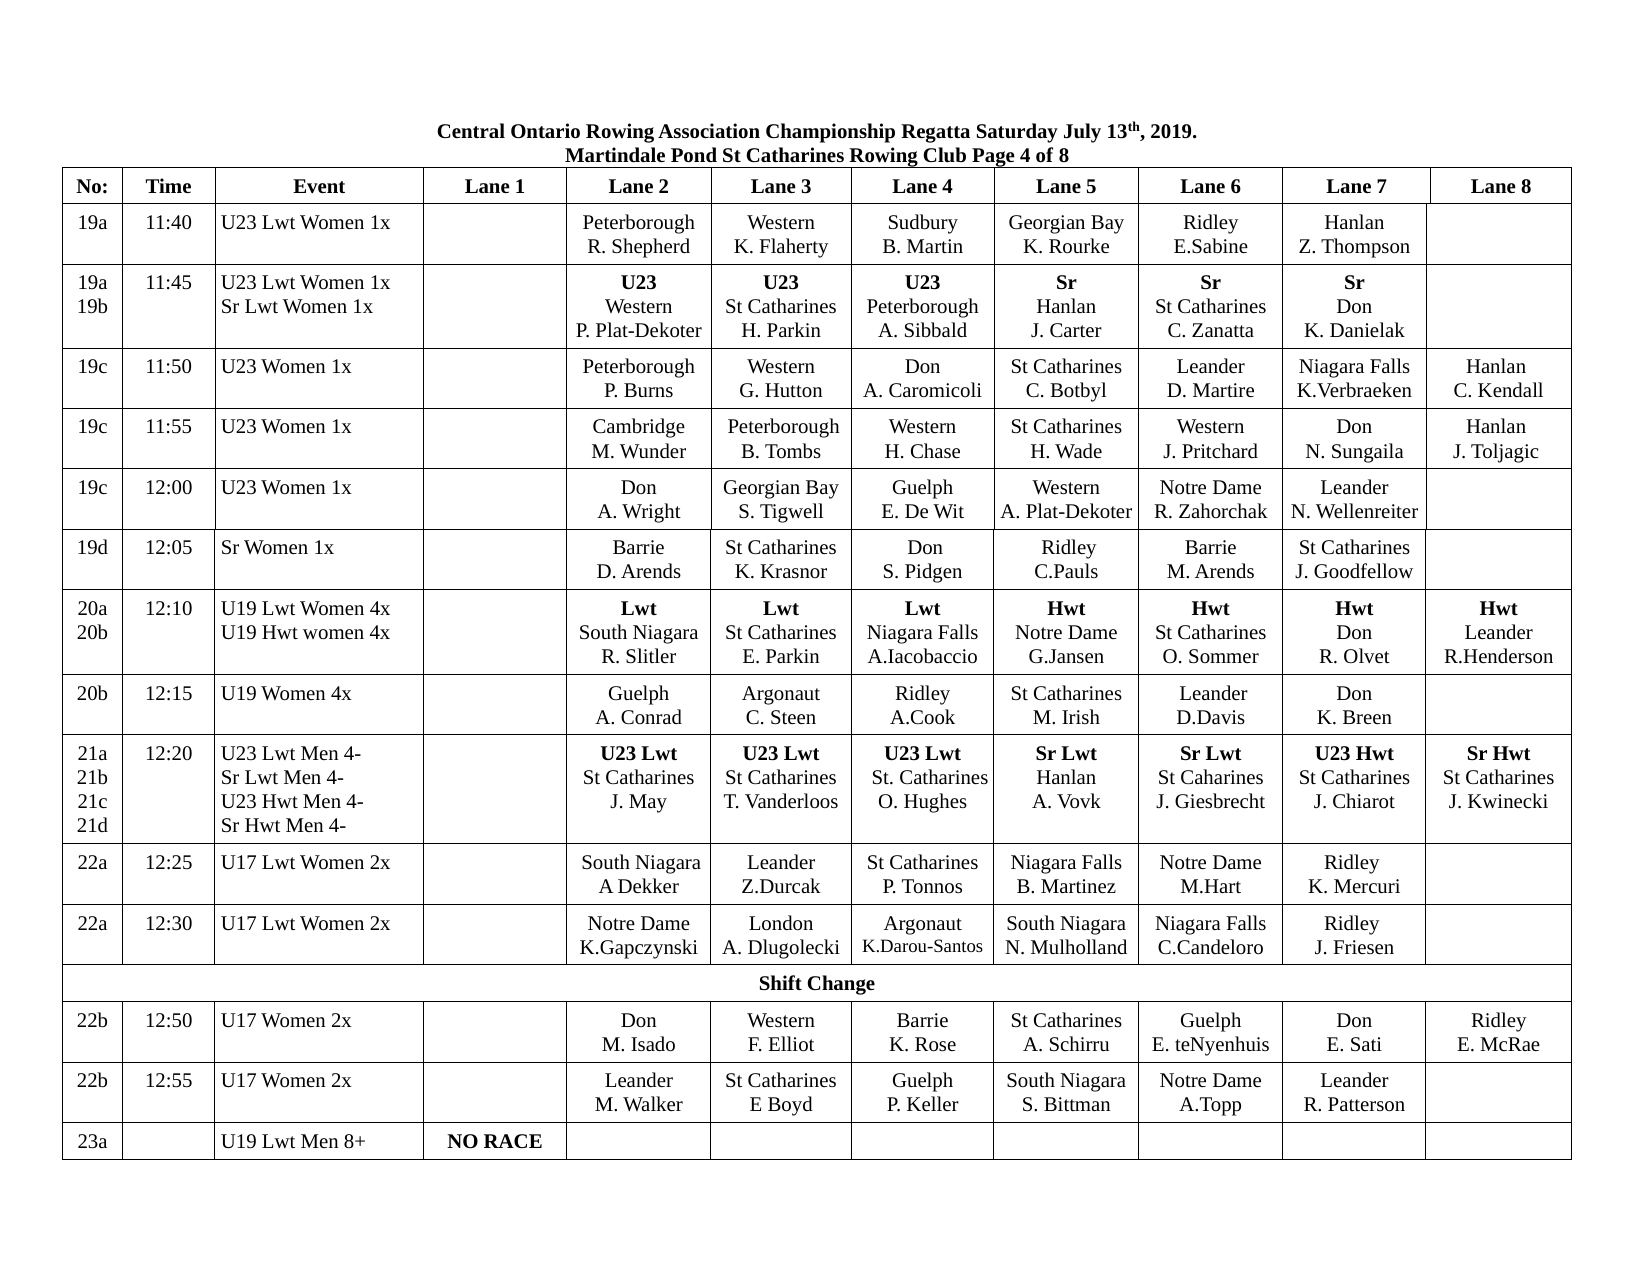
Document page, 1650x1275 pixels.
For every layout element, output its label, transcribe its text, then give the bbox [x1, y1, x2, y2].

table_cell Sudbury B. Martin [852, 204, 994, 264]
table_cell Sr St Catharines C. Zanatta [1139, 265, 1282, 348]
table_cell [1427, 265, 1571, 348]
table_cell Leander R. Patterson [1283, 1063, 1425, 1122]
table_cell U17 Women 2x [215, 1063, 423, 1122]
table_cell Peterborough P. Burns [567, 349, 711, 408]
table_cell Leander Z.Durcak [711, 844, 851, 904]
table_cell [994, 1123, 1138, 1159]
table_cell Leander D.Davis [1139, 675, 1282, 734]
table_cell [1427, 204, 1571, 264]
table_cell Georgian Bay S. Tigwell [712, 469, 851, 528]
table_cell U19 Women 4x [215, 675, 423, 734]
table_cell Don N. Sungaila [1283, 409, 1426, 468]
table_cell Lwt Niagara Falls A.Iacobaccio [852, 590, 993, 674]
table_cell [1426, 530, 1571, 589]
table_cell Peterborough B. Tombs [712, 409, 851, 468]
table_cell U23 Lwt Women 1x [216, 204, 423, 264]
table_cell [123, 1123, 214, 1159]
table_cell U23 Women 1x [216, 469, 423, 528]
table_cell Hanlan C. Kendall [1427, 349, 1571, 408]
table_cell Leander M. Walker [567, 1063, 710, 1122]
table_cell 11:50 [123, 349, 215, 408]
table_cell U23 Peterborough A. Sibbald [852, 265, 994, 348]
table_cell St Catharines J. Goodfellow [1283, 530, 1425, 589]
table_cell Notre Dame K.Gapczynski [567, 905, 710, 964]
text Central Ontario Rowing Association Championship Regatta Saturday July 13th, 2019. [62, 119, 1571, 143]
table_cell 11:45 [123, 265, 215, 348]
table_header Lane 8 [1431, 168, 1571, 203]
table_cell [1426, 1123, 1571, 1159]
table_cell Notre Dame R. Zahorchak [1139, 469, 1282, 528]
table_cell [1426, 1063, 1571, 1122]
table_cell U23 St Catharines H. Parkin [712, 265, 851, 348]
table_cell U23 Lwt Men 4- Sr Lwt Men 4- U23 Hwt Men 4- Sr Hwt Men 4- [215, 735, 423, 843]
table_cell [1426, 675, 1571, 734]
table_header Lane 3 [712, 168, 851, 203]
table_cell Peterborough R. Shepherd [567, 204, 711, 264]
table_cell Don M. Isado [567, 1002, 710, 1062]
table_cell 22b [63, 1063, 122, 1122]
table_header Event [216, 168, 423, 203]
table_cell Leander N. Wellenreiter [1283, 469, 1426, 528]
table_cell Sr Lwt St Caharines J. Giesbrecht [1139, 735, 1282, 843]
table_cell [424, 409, 566, 468]
table_cell [424, 735, 566, 843]
table_cell Guelph E. teNyenhuis [1139, 1002, 1282, 1062]
table_cell [424, 905, 566, 964]
table_cell Hwt Don R. Olvet [1283, 590, 1425, 674]
table_cell Western J. Pritchard [1139, 409, 1282, 468]
table_cell U23 Women 1x [216, 409, 423, 468]
table_cell 11:40 [123, 204, 215, 264]
table_cell St Catharines P. Tonnos [852, 844, 993, 904]
table_cell 22a [63, 844, 122, 904]
table_cell [424, 1063, 566, 1122]
table_cell Don A. Wright [567, 469, 711, 528]
table_cell South Niagara A Dekker [567, 844, 710, 904]
table_cell 19c [63, 469, 122, 528]
table_cell 20a 20b [63, 590, 122, 674]
table_header Lane 2 [567, 168, 711, 203]
table_cell [424, 844, 566, 904]
table_cell 22a [63, 905, 122, 964]
table_cell Niagara Falls C.Candeloro [1139, 905, 1282, 964]
table_cell 12:30 [123, 905, 214, 964]
table_cell U19 Lwt Women 4x U19 Hwt women 4x [215, 590, 423, 674]
table_cell St Catharines C. Botbyl [995, 349, 1138, 408]
table_cell Ridley C.Pauls [994, 530, 1138, 589]
table_cell 11:55 [123, 409, 215, 468]
table_cell Lwt South Niagara R. Slitler [567, 590, 710, 674]
table_cell U23 Lwt St. Catharines O. Hughes [852, 735, 993, 843]
table_cell Guelph P. Keller [852, 1063, 993, 1122]
table_cell 20b [63, 675, 122, 734]
table_cell Sr Hanlan J. Carter [995, 265, 1138, 348]
table_cell U23 Lwt St Catharines T. Vanderloos [711, 735, 851, 843]
table_cell [1139, 1123, 1282, 1159]
table_cell Argonaut C. Steen [711, 675, 851, 734]
table_cell U17 Lwt Women 2x [215, 844, 423, 904]
table_cell Sr Lwt Hanlan A. Vovk [994, 735, 1138, 843]
table_cell London A. Dlugolecki [711, 905, 851, 964]
table_cell [424, 469, 566, 528]
table_cell [424, 265, 566, 348]
table_cell 12:25 [123, 844, 214, 904]
table_cell Argonaut K.Darou-Santos [852, 905, 993, 964]
text Martindale Pond St Catharines Rowing Club Page 4 of 8 [62, 143, 1571, 167]
table_header No: [63, 168, 122, 203]
table_cell 12:10 [123, 590, 214, 674]
table_cell [424, 349, 566, 408]
table_cell U19 Lwt Men 8+ [215, 1123, 423, 1159]
table_cell U17 Women 2x [215, 1002, 423, 1062]
table_cell Don A. Caromicoli [852, 349, 994, 408]
table_cell [424, 1002, 566, 1062]
table_cell Ridley A.Cook [852, 675, 993, 734]
table_cell 23a [63, 1123, 122, 1159]
table_cell [424, 204, 566, 264]
table_cell Shift Change [63, 965, 1571, 1001]
table_cell St Catharines H. Wade [995, 409, 1138, 468]
table_cell South Niagara N. Mulholland [994, 905, 1138, 964]
table_cell Ridley J. Friesen [1283, 905, 1425, 964]
table_cell 19a [63, 204, 122, 264]
table_cell St Catharines E Boyd [711, 1063, 851, 1122]
table_cell 22b [63, 1002, 122, 1062]
table_header Lane 4 [852, 168, 994, 203]
table_cell [424, 675, 566, 734]
table_cell Leander D. Martire [1139, 349, 1282, 408]
table_cell 12:15 [123, 675, 214, 734]
table_cell U23 Hwt St Catharines J. Chiarot [1283, 735, 1425, 843]
table_cell 19a 19b [63, 265, 122, 348]
table_cell 12:50 [123, 1002, 214, 1062]
table_cell Hanlan J. Toljagic [1427, 409, 1571, 468]
table_cell NO RACE [424, 1123, 566, 1159]
table_cell Guelph A. Conrad [567, 675, 710, 734]
table_cell Ridley E.Sabine [1139, 204, 1282, 264]
table_cell Cambridge M. Wunder [567, 409, 711, 468]
table_cell U17 Lwt Women 2x [215, 905, 423, 964]
table_cell Notre Dame A.Topp [1139, 1063, 1282, 1122]
table_header Lane 5 [995, 168, 1138, 203]
table_cell St Catharines M. Irish [994, 675, 1138, 734]
table_cell Guelph E. De Wit [852, 469, 994, 528]
table_cell [424, 590, 566, 674]
table_cell [1427, 469, 1571, 528]
table_header Time [123, 168, 215, 203]
table_cell Western F. Elliot [711, 1002, 851, 1062]
table_cell Lwt St Catharines E. Parkin [711, 590, 851, 674]
table_cell Ridley K. Mercuri [1283, 844, 1425, 904]
table_cell U23 Lwt St Catharines J. May [567, 735, 710, 843]
table_cell 19c [63, 349, 122, 408]
table_cell Don S. Pidgen [852, 530, 993, 589]
table_cell South Niagara S. Bittman [994, 1063, 1138, 1122]
table_header Lane 7 [1283, 168, 1430, 203]
table_cell [1426, 905, 1571, 964]
table_cell St Catharines A. Schirru [994, 1002, 1138, 1062]
table_cell 12:05 [123, 530, 214, 589]
table_cell U23 Western P. Plat-Dekoter [567, 265, 711, 348]
table_cell 12:20 [123, 735, 214, 843]
table_cell [852, 1123, 993, 1159]
table_cell Hwt Leander R.Henderson [1426, 590, 1571, 674]
table_cell Sr Don K. Danielak [1283, 265, 1426, 348]
table_cell Sr Women 1x [215, 530, 423, 589]
table_cell Hanlan Z. Thompson [1283, 204, 1426, 264]
table_cell [711, 1123, 851, 1159]
table_cell [1283, 1123, 1425, 1159]
table_cell Western H. Chase [852, 409, 994, 468]
table_cell Niagara Falls B. Martinez [994, 844, 1138, 904]
table_cell U23 Lwt Women 1x Sr Lwt Women 1x [216, 265, 423, 348]
table_header Lane 1 [424, 168, 566, 203]
table_cell 19d [63, 530, 122, 589]
table_cell Barrie K. Rose [852, 1002, 993, 1062]
table_header Lane 6 [1139, 168, 1282, 203]
table_cell Barrie M. Arends [1139, 530, 1282, 589]
table_cell Barrie D. Arends [567, 530, 710, 589]
table_cell Ridley E. McRae [1426, 1002, 1571, 1062]
table_cell 21a 21b 21c 21d [63, 735, 122, 843]
table_cell Western G. Hutton [712, 349, 851, 408]
table_cell Hwt St Catharines O. Sommer [1139, 590, 1282, 674]
table_cell Sr Hwt St Catharines J. Kwinecki [1426, 735, 1571, 843]
table_cell [424, 530, 566, 589]
table_cell Niagara Falls K.Verbraeken [1283, 349, 1426, 408]
table_cell Western K. Flaherty [712, 204, 851, 264]
table_cell Notre Dame M.Hart [1139, 844, 1282, 904]
table_cell 12:00 [123, 469, 215, 528]
table_cell Georgian Bay K. Rourke [995, 204, 1138, 264]
table_cell Hwt Notre Dame G.Jansen [994, 590, 1138, 674]
table_cell Don K. Breen [1283, 675, 1425, 734]
table_cell St Catharines K. Krasnor [711, 530, 851, 589]
table_cell U23 Women 1x [216, 349, 423, 408]
table_cell [567, 1123, 710, 1159]
table_cell [1426, 844, 1571, 904]
table_cell 12:55 [123, 1063, 214, 1122]
table_cell Don E. Sati [1283, 1002, 1425, 1062]
table_cell 19c [63, 409, 122, 468]
table_cell Western A. Plat-Dekoter [995, 469, 1138, 528]
